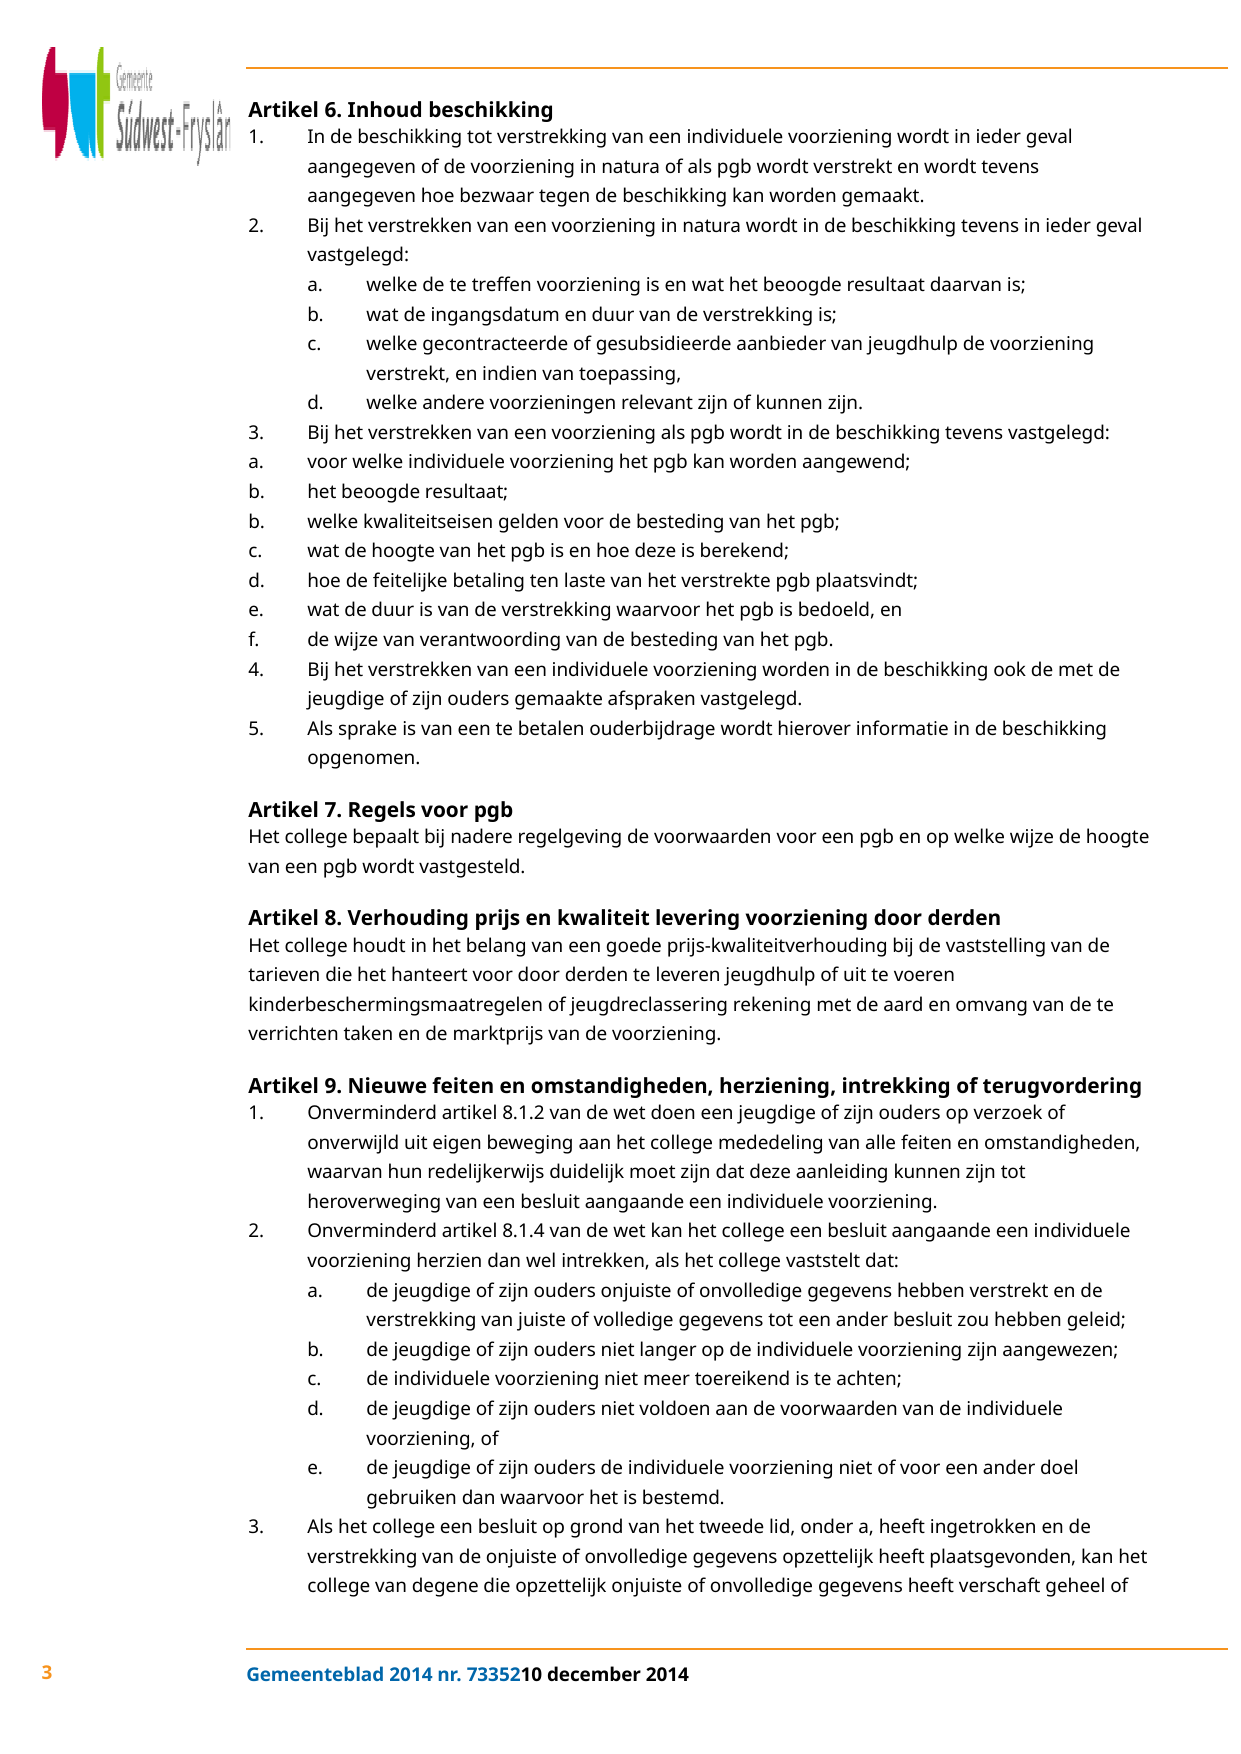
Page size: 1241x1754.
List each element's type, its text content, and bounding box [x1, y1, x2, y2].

list de wijze van verantwoording van de besteding van het pgb. [248, 626, 1152, 652]
list voor welke individuele voorziening het pgb kan worden aangewend; [248, 449, 1152, 474]
picture [41, 47, 231, 172]
text Artikel 6. Inhoud beschikking [248, 95, 1152, 123]
list Onverminderd artikel 8.1.2 van de wet doen een jeugdige of zijn ouders op verzoek of onverwijld uit eigen beweging aan het college mededeling van alle feiten en omstandigheden, waarvan hun redelijkerwijs duidelijk moet zijn dat deze aanleiding kunnen zijn tot heroverweging van een besluit aangaande een individuele voorziening. [248, 1099, 1152, 1214]
list wat de hoogte van het pgb is en hoe deze is berekend; [248, 537, 1152, 563]
text Artikel 8. Verhouding prijs en kwaliteit levering voorziening door derden [248, 903, 1152, 932]
list Als sprake is van een te betalen ouderbijdrage wordt hierover informatie in de beschikking opgenomen. [248, 715, 1152, 770]
list het beoogde resultaat; [248, 478, 1152, 504]
list wat de duur is van de verstrekking waarvoor het pgb is bedoeld, en [248, 597, 1152, 622]
list Als het college een besluit op grond van het tweede lid, onder a, heeft ingetrokken en de verstrekking van de onjuiste of onvolledige gegevens opzettelijk heeft plaatsgevonden, kan het college van degene die opzettelijk onjuiste of onvolledige gegevens heeft verschaft geheel of [248, 1513, 1152, 1598]
list Bij het verstrekken van een individuele voorziening worden in de beschikking ook de met de jeugdige of zijn ouders gemaakte afspraken vastgelegd. [248, 656, 1152, 711]
list welke gecontracteerde of gesubsidieerde aanbieder van jeugdhulp de voorziening verstrekt, en indien van toepassing, [307, 330, 1152, 386]
list welke de te treffen voorziening is en wat het beoogde resultaat daarvan is; [307, 271, 1152, 297]
list de jeugdige of zijn ouders onjuiste of onvolledige gegevens hebben verstrekt en de verstrekking van juiste of volledige gegevens tot een ander besluit zou hebben geleid; [307, 1277, 1152, 1332]
text Artikel 7. Regels voor pgb [248, 795, 1152, 823]
list hoe de feitelijke betaling ten laste van het verstrekte pgb plaatsvindt; [248, 567, 1152, 593]
list wat de ingangsdatum en duur van de verstrekking is; [307, 301, 1152, 326]
text Artikel 9. Nieuwe feiten en omstandigheden, herziening, intrekking of terugvordering [248, 1071, 1152, 1099]
list Bij het verstrekken van een voorziening als pgb wordt in de beschikking tevens vastgelegd: [248, 419, 1152, 445]
list de individuele voorziening niet meer toereikend is te achten; [307, 1366, 1152, 1391]
list In de beschikking tot verstrekking van een individuele voorziening wordt in ieder geval aangegeven of de voorziening in natura of als pgb wordt verstrekt en wordt tevens aangegeven hoe bezwaar tegen de beschikking kan worden gemaakt. [248, 123, 1152, 208]
text Het college bepaalt bij nadere regelgeving de voorwaarden voor een pgb en op welke wijze de hoogte van een pgb wordt vastgesteld. [248, 823, 1152, 879]
list welke kwaliteitseisen gelden voor de besteding van het pgb; [248, 508, 1152, 533]
list welke andere voorzieningen relevant zijn of kunnen zijn. [307, 389, 1152, 415]
list de jeugdige of zijn ouders niet langer op de individuele voorziening zijn aangewezen; [307, 1336, 1152, 1362]
text Het college houdt in het belang van een goede prijs-kwaliteitverhouding bij de vaststelling van de tarieven die het hanteert voor door derden te leveren jeugdhulp of uit te voeren kinderbeschermingsmaatregelen of jeugdreclassering rekening met de aard en omvang van de te verrichten taken en de marktprijs van de voorziening. [248, 932, 1152, 1046]
list Onverminderd artikel 8.1.4 van de wet kan het college een besluit aangaande een individuele voorziening herzien dan wel intrekken, als het college vaststelt dat: [248, 1218, 1152, 1273]
list de jeugdige of zijn ouders de individuele voorziening niet of voor een ander doel gebruiken dan waarvoor het is bestemd. [307, 1454, 1152, 1510]
list de jeugdige of zijn ouders niet voldoen aan de voorwaarden van de individuele voorziening, of [307, 1395, 1152, 1451]
list Bij het verstrekken van een voorziening in natura wordt in de beschikking tevens in ieder geval vastgelegd: [248, 212, 1152, 267]
